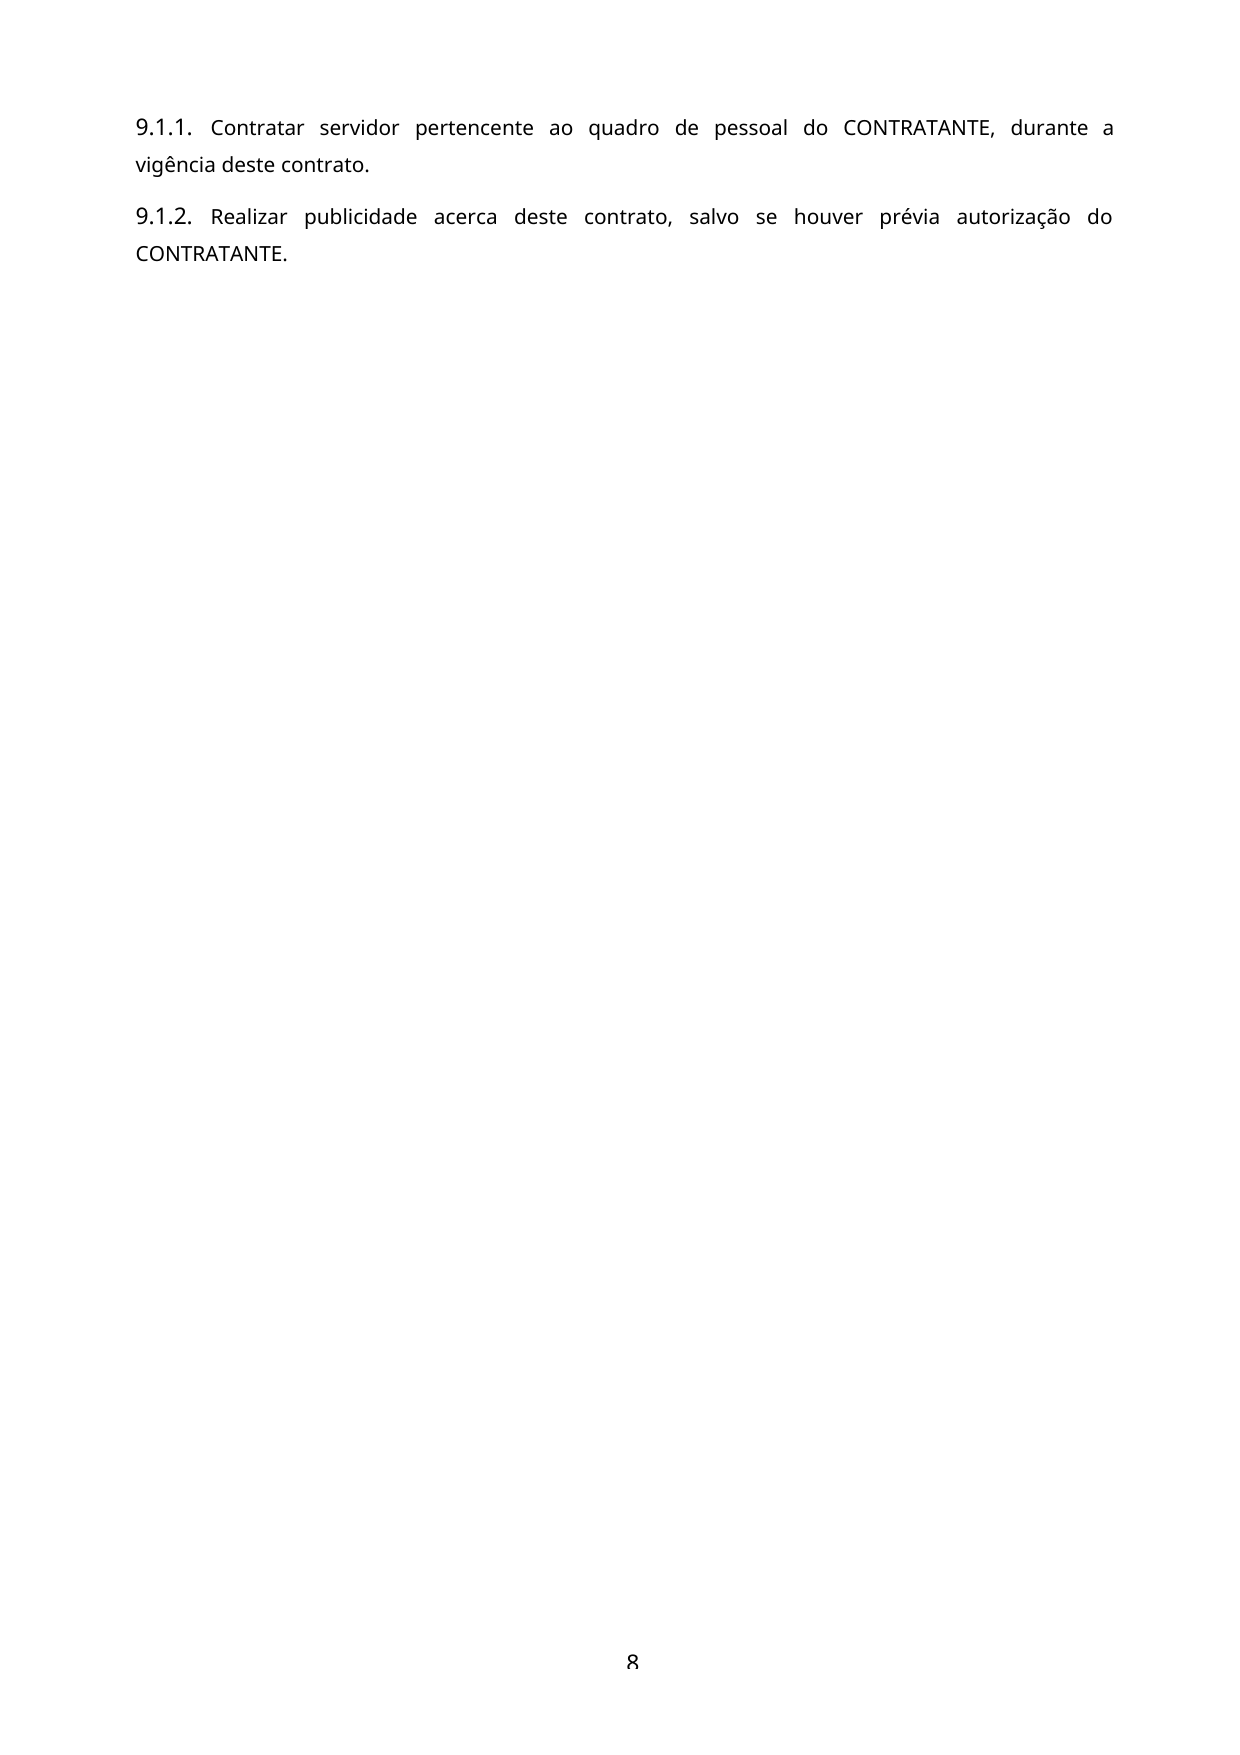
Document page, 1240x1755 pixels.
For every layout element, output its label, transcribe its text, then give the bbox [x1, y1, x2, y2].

list Realizar publicidade acerca deste contrato, salvo se houver prévia autorização do CONTRATANTE. [135, 200, 1113, 268]
list Contratar servidor pertencente ao quadro de pessoal do CONTRATANTE, durante a vigência deste contrato. [135, 110, 1114, 178]
